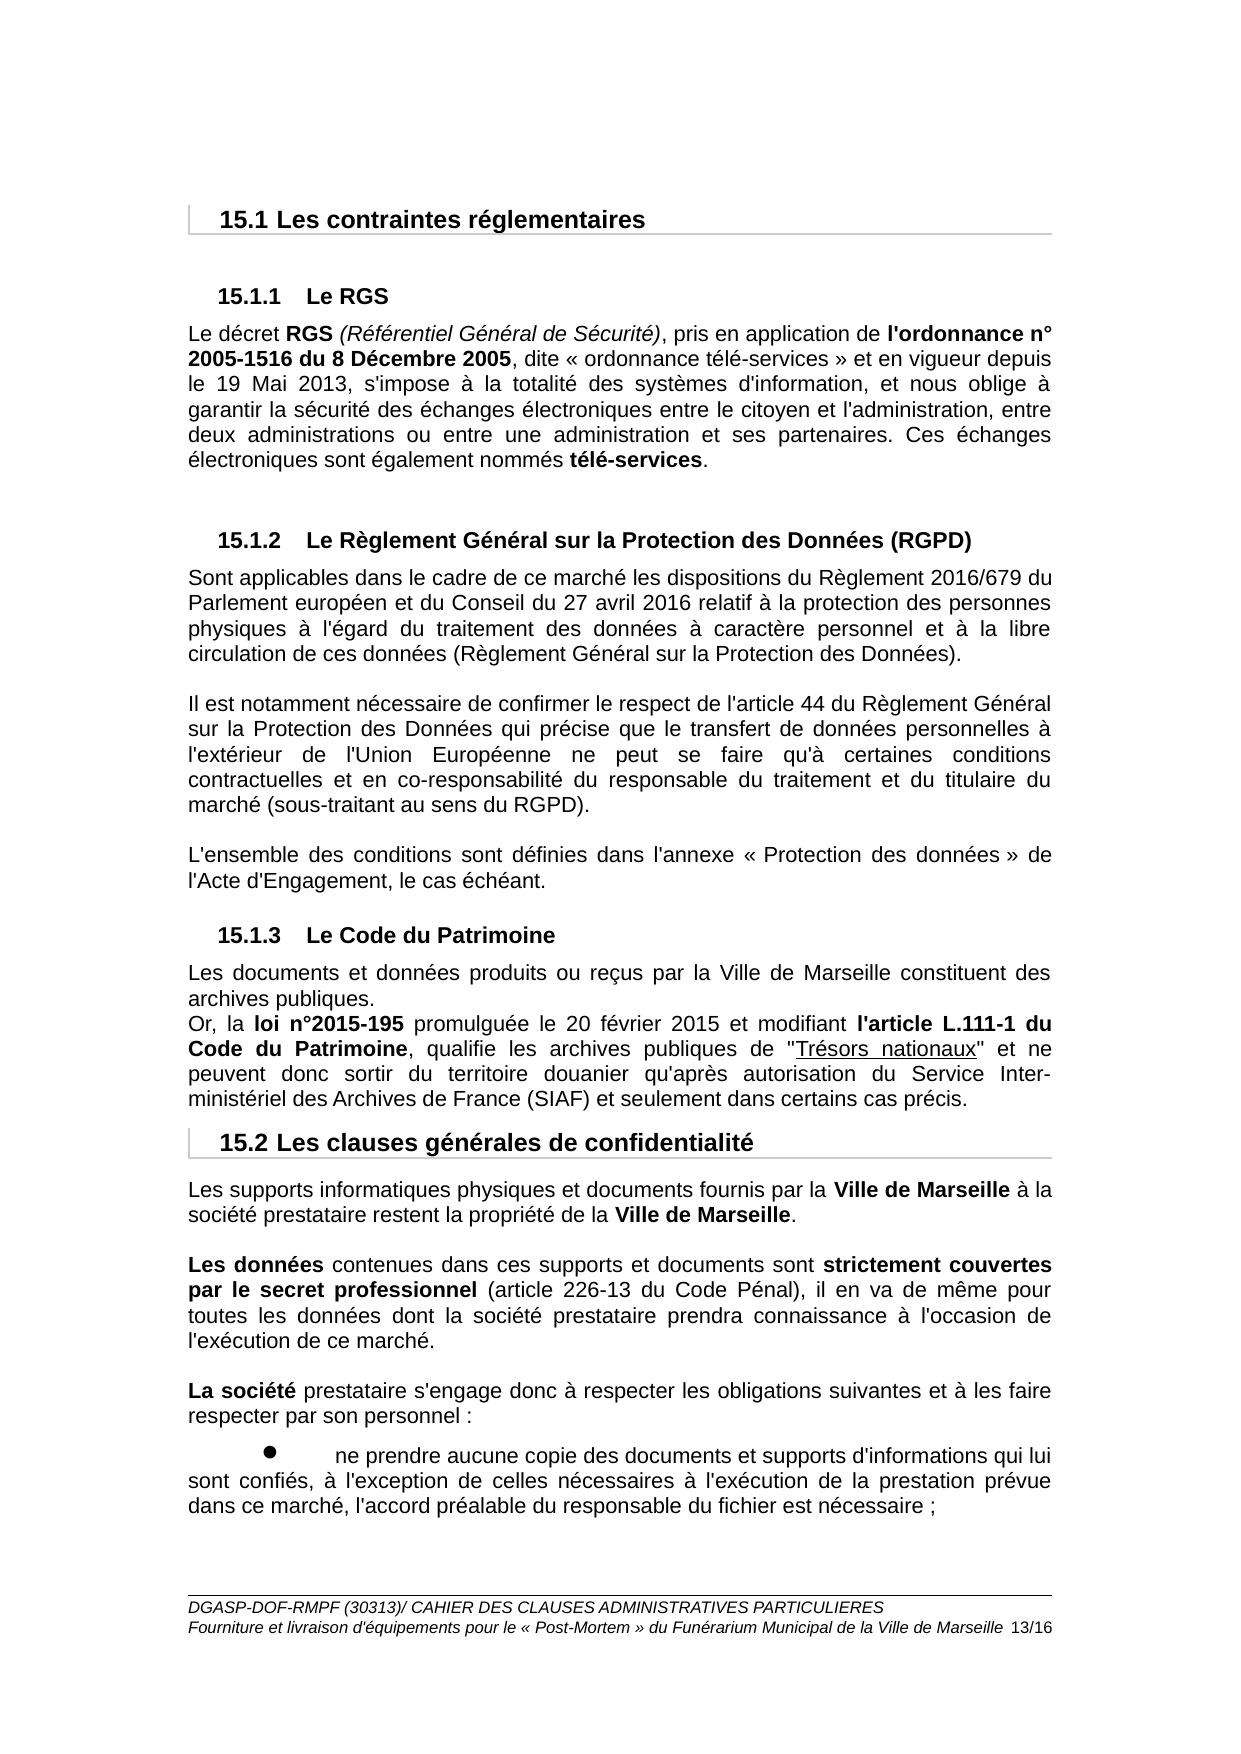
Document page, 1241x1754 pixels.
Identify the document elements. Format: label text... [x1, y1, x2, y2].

text Le décret RGS (Référentiel Général de Sécurité), pris en application de l'ordonnance n° 2005-1516 du 8 Décembre 2005, dite « ordonnance télé-services » et en vigueur depuis le 19 Mai 2013, s'impose à la totalité des systèmes d'information, et nous oblige à garantir la sécurité des échanges électroniques entre le citoyen et l'administration, entre deux administrations ou entre une administration et ses partenaires. Ces échanges électroniques sont également nommés télé-services. [188, 321, 1052, 472]
list ne prendre aucune copie des documents et supports d'informations qui lui sont confiés, à l'exception de celles nécessaires à l'exécution de la prestation prévue dans ce marché, l'accord préalable du responsable du fichier est nécessaire ; [188, 1443, 1052, 1519]
text Les données contenues dans ces supports et documents sont strictement couvertes par le secret professionnel (article 226-13 du Code Pénal), il en va de même pour toutes les données dont la société prestataire prendra connaissance à l'occasion de l'exécution de ce marché. [188, 1252, 1052, 1353]
subtitle Le Règlement Général sur la Protection des Données (RGPD) [188, 527, 1052, 553]
text La société prestataire s'engage donc à respecter les obligations suivantes et à les faire respecter par son personnel : [188, 1378, 1052, 1429]
text Or, la loi n°2015-195 promulguée le 20 février 2015 et modifiant l'article L.111-1 du Code du Patrimoine, qualifie les archives publiques de "Trésors nationaux" et ne peuvent donc sortir du territoire douanier qu'après autorisation du Service Inter-ministériel des Archives de France (SIAF) et seulement dans certains cas précis. [188, 1011, 1052, 1112]
text Les documents et données produits ou reçus par la Ville de Marseille constituent des archives publiques. [188, 960, 1052, 1011]
subtitle Les clauses générales de confidentialité [190, 1128, 1052, 1157]
subtitle Les contraintes réglementaires [188, 204, 1052, 233]
subtitle Le RGS [188, 283, 1052, 309]
text L'ensemble des conditions sont définies dans l'annexe « Protection des données » de l'Acte d'Engagement, le cas échéant. [188, 842, 1052, 893]
subtitle Le Code du Patrimoine [188, 922, 1052, 948]
text Les supports informatiques physiques et documents fournis par la Ville de Marseille à la société prestataire restent la propriété de la Ville de Marseille. [188, 1177, 1052, 1227]
text Sont applicables dans le cadre de ce marché les dispositions du Règlement 2016/679 du Parlement européen et du Conseil du 27 avril 2016 relatif à la protection des personnes physiques à l'égard du traitement des données à caractère personnel et à la libre circulation de ces données (Règlement Général sur la Protection des Données). [188, 565, 1052, 666]
text Il est notamment nécessaire de confirmer le respect de l'article 44 du Règlement Général sur la Protection des Données qui précise que le transfert de données personnelles à l'extérieur de l'Union Européenne ne peut se faire qu'à certaines conditions contractuelles et en co-responsabilité du responsable du traitement et du titulaire du marché (sous-traitant au sens du RGPD). [188, 691, 1052, 817]
